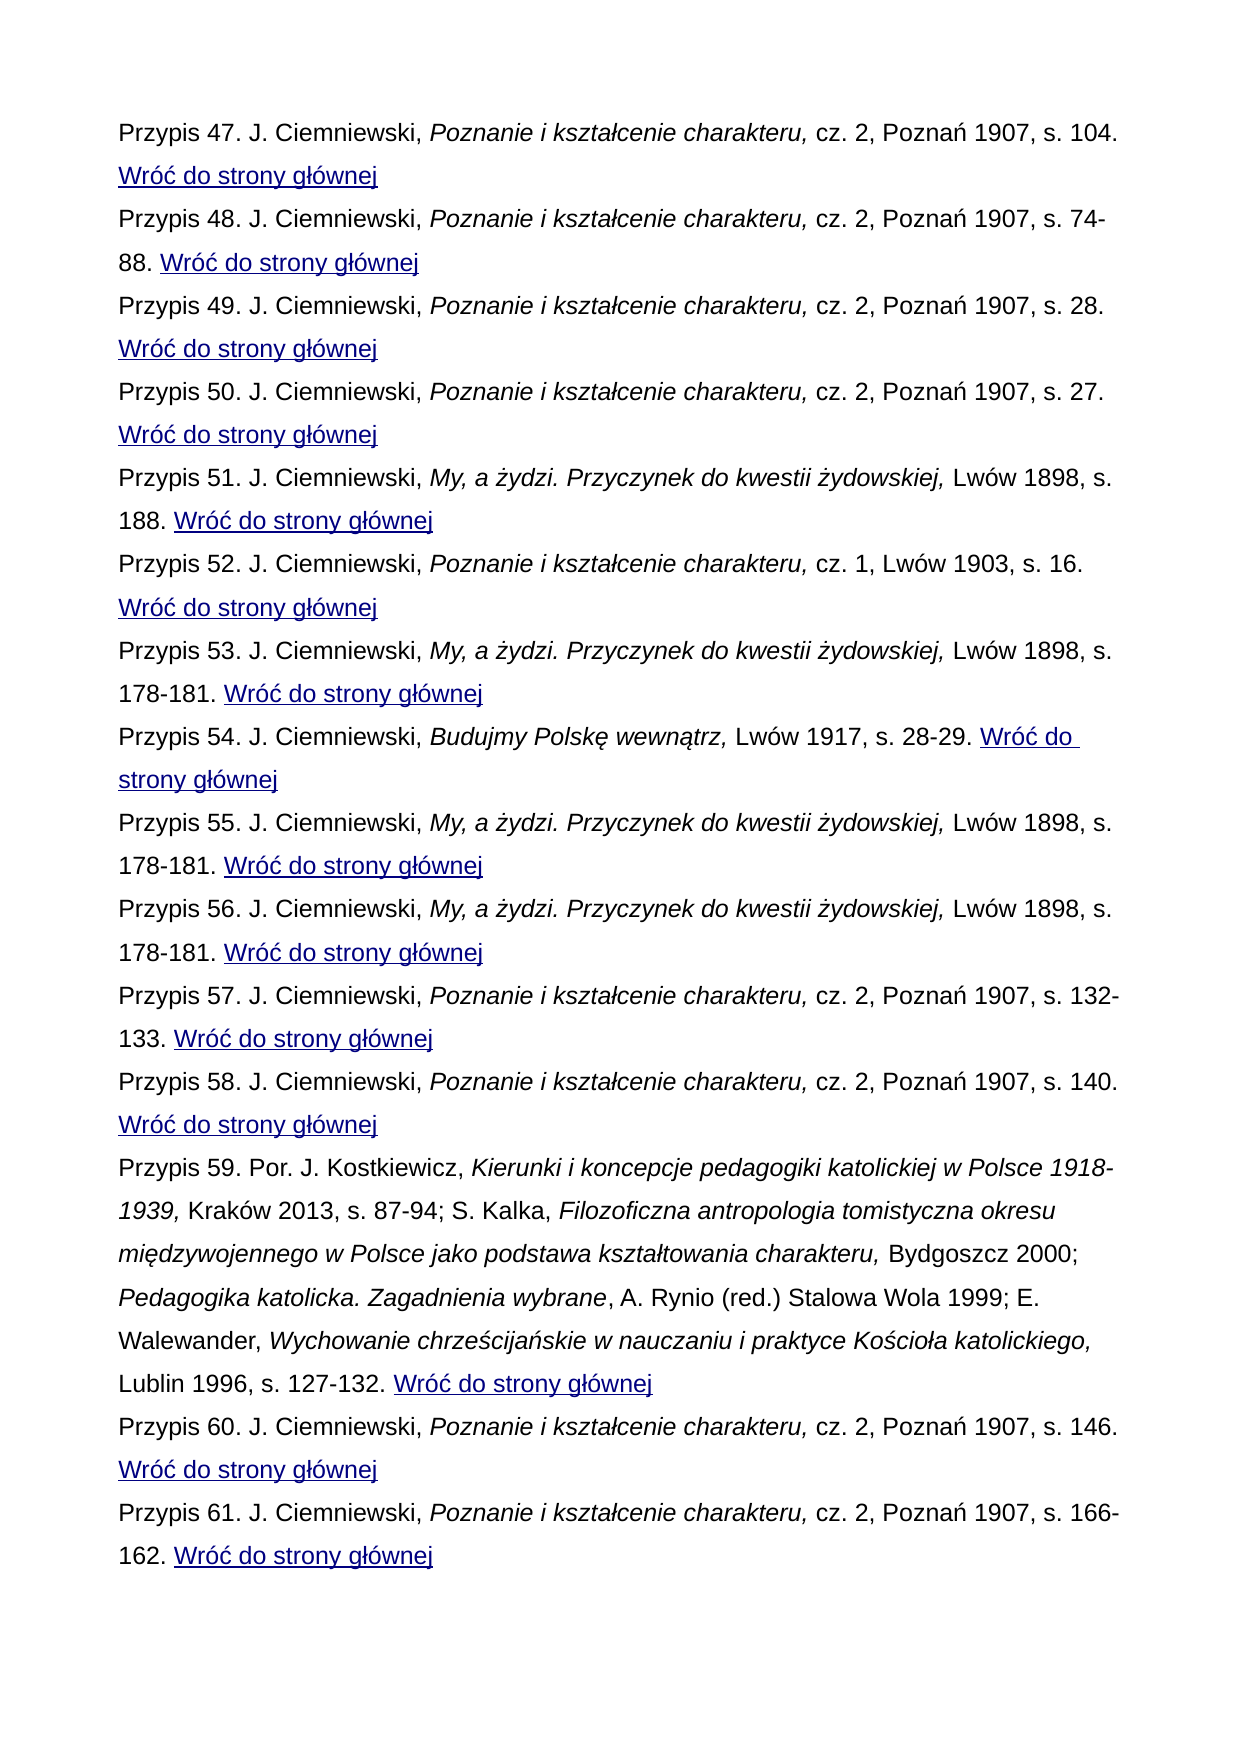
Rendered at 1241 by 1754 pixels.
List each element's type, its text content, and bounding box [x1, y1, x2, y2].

text Przypis 54. J. Ciemniewski, Budujmy Polskę wewnątrz, Lwów 1917, s. 28-29. Wróć do strony głównej [118, 722, 1122, 794]
text Przypis 60. J. Ciemniewski, Poznanie i kształcenie charakteru, cz. 2, Poznań 1907, s. 146. Wróć do strony głównej [118, 1412, 1122, 1484]
text Przypis 55. J. Ciemniewski, My, a żydzi. Przyczynek do kwestii żydowskiej, Lwów 1898, s. 178-181. Wróć do strony głównej [118, 808, 1122, 880]
text Przypis 58. J. Ciemniewski, Poznanie i kształcenie charakteru, cz. 2, Poznań 1907, s. 140. Wróć do strony głównej [118, 1067, 1122, 1139]
text Przypis 51. J. Ciemniewski, My, a żydzi. Przyczynek do kwestii żydowskiej, Lwów 1898, s. 188. Wróć do strony głównej [118, 463, 1122, 535]
text Przypis 49. J. Ciemniewski, Poznanie i kształcenie charakteru, cz. 2, Poznań 1907, s. 28. Wróć do strony głównej [118, 291, 1122, 362]
text Przypis 47. J. Ciemniewski, Poznanie i kształcenie charakteru, cz. 2, Poznań 1907, s. 104. Wróć do strony głównej [118, 118, 1122, 190]
text Przypis 57. J. Ciemniewski, Poznanie i kształcenie charakteru, cz. 2, Poznań 1907, s. 132-133. Wróć do strony głównej [118, 981, 1122, 1052]
text Przypis 53. J. Ciemniewski, My, a żydzi. Przyczynek do kwestii żydowskiej, Lwów 1898, s. 178-181. Wróć do strony głównej [118, 636, 1122, 707]
text Przypis 50. J. Ciemniewski, Poznanie i kształcenie charakteru, cz. 2, Poznań 1907, s. 27. Wróć do strony głównej [118, 377, 1122, 449]
text Przypis 56. J. Ciemniewski, My, a żydzi. Przyczynek do kwestii żydowskiej, Lwów 1898, s. 178-181. Wróć do strony głównej [118, 894, 1122, 966]
text Przypis 61. J. Ciemniewski, Poznanie i kształcenie charakteru, cz. 2, Poznań 1907, s. 166-162. Wróć do strony głównej [118, 1498, 1122, 1570]
text Przypis 52. J. Ciemniewski, Poznanie i kształcenie charakteru, cz. 1, Lwów 1903, s. 16. Wróć do strony głównej [118, 549, 1122, 621]
text Przypis 48. J. Ciemniewski, Poznanie i kształcenie charakteru, cz. 2, Poznań 1907, s. 74-88. Wróć do strony głównej [118, 204, 1122, 276]
text Przypis 59. Por. J. Kostkiewicz, Kierunki i koncepcje pedagogiki katolickiej w Polsce 1918-1939, Kraków 2013, s. 87-94; S. Kalka, Filozoficzna antropologia tomistyczna okresu międzywojennego w Polsce jako podstawa kształtowania charakteru, Bydgoszcz 2000; Pedagogika katolicka. Zagadnienia wybrane, A. Rynio (red.) Stalowa Wola 1999; E. Walewander, Wychowanie chrześcijańskie w nauczaniu i praktyce Kościoła katolickiego, Lublin 1996, s. 127-132. Wróć do strony głównej [118, 1153, 1122, 1397]
